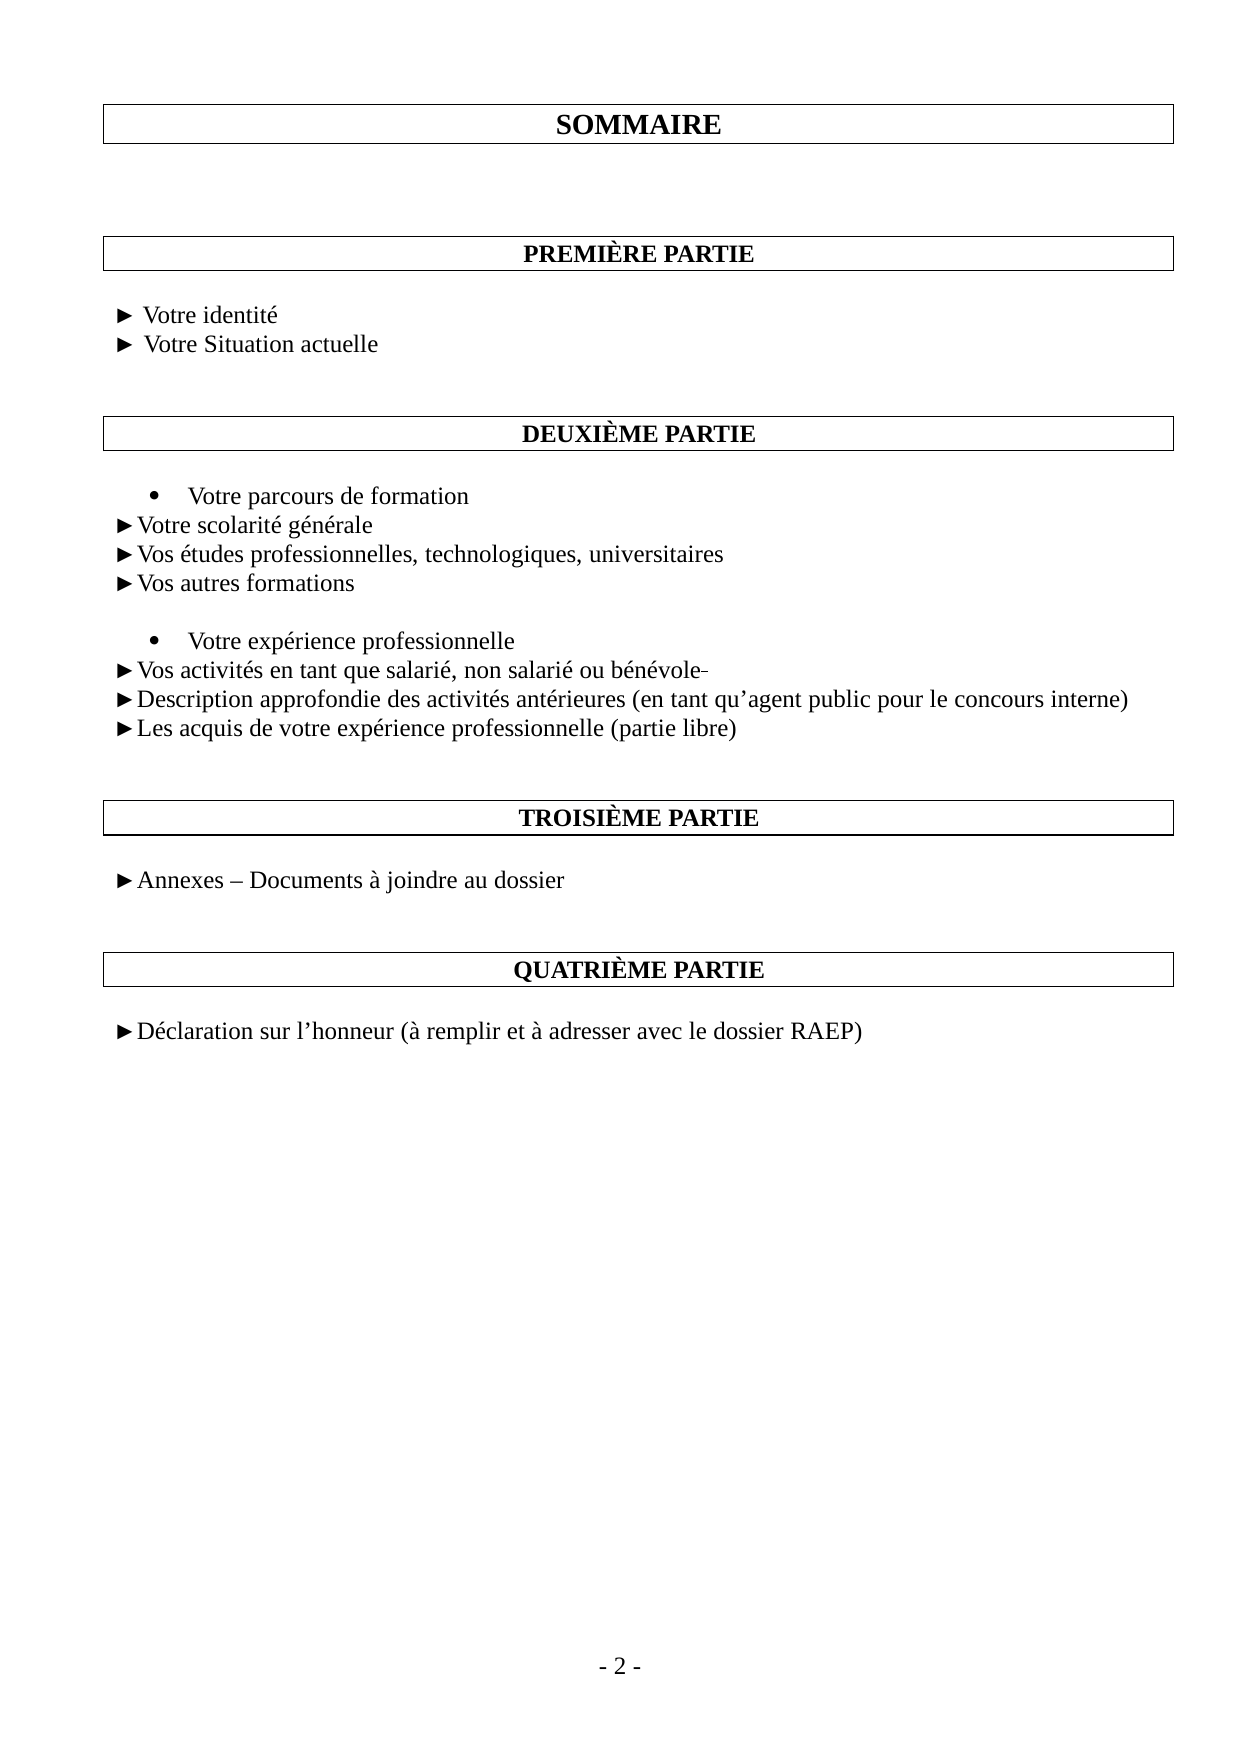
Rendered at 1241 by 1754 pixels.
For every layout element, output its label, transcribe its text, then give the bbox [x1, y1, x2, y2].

text ►Déclaration sur l’honneur (à remplir et à adresser avec le dossier RAEP) [112, 1016, 1165, 1045]
text ►Annexes – Documents à joindre au dossier [112, 864, 1165, 894]
text ►Vos activités en tant que salarié, non salarié ou bénévole [112, 655, 1165, 684]
list Votre expérience professionnelle [150, 626, 1165, 655]
text SOMMAIRE [104, 105, 1173, 143]
text ►Vos autres formations [112, 568, 1165, 597]
list Votre parcours de formation [150, 481, 1165, 509]
text ► Votre Situation actuelle [112, 329, 1165, 358]
text QUATRIÈME PARTIE [104, 953, 1173, 986]
text TROISIÈME PARTIE [104, 801, 1173, 834]
text ► Votre identité [112, 300, 1165, 329]
text ►Vos études professionnelles, technologiques, universitaires [112, 539, 1165, 568]
text ►Votre scolarité générale [112, 509, 1165, 539]
text ►Les acquis de votre expérience professionnelle (partie libre) [112, 713, 1165, 742]
text DEUXIÈME PARTIE [104, 417, 1173, 450]
text PREMIÈRE PARTIE [104, 237, 1173, 270]
text ►Description approfondie des activités antérieures (en tant qu’agent public pour le concours interne) [112, 684, 1165, 713]
